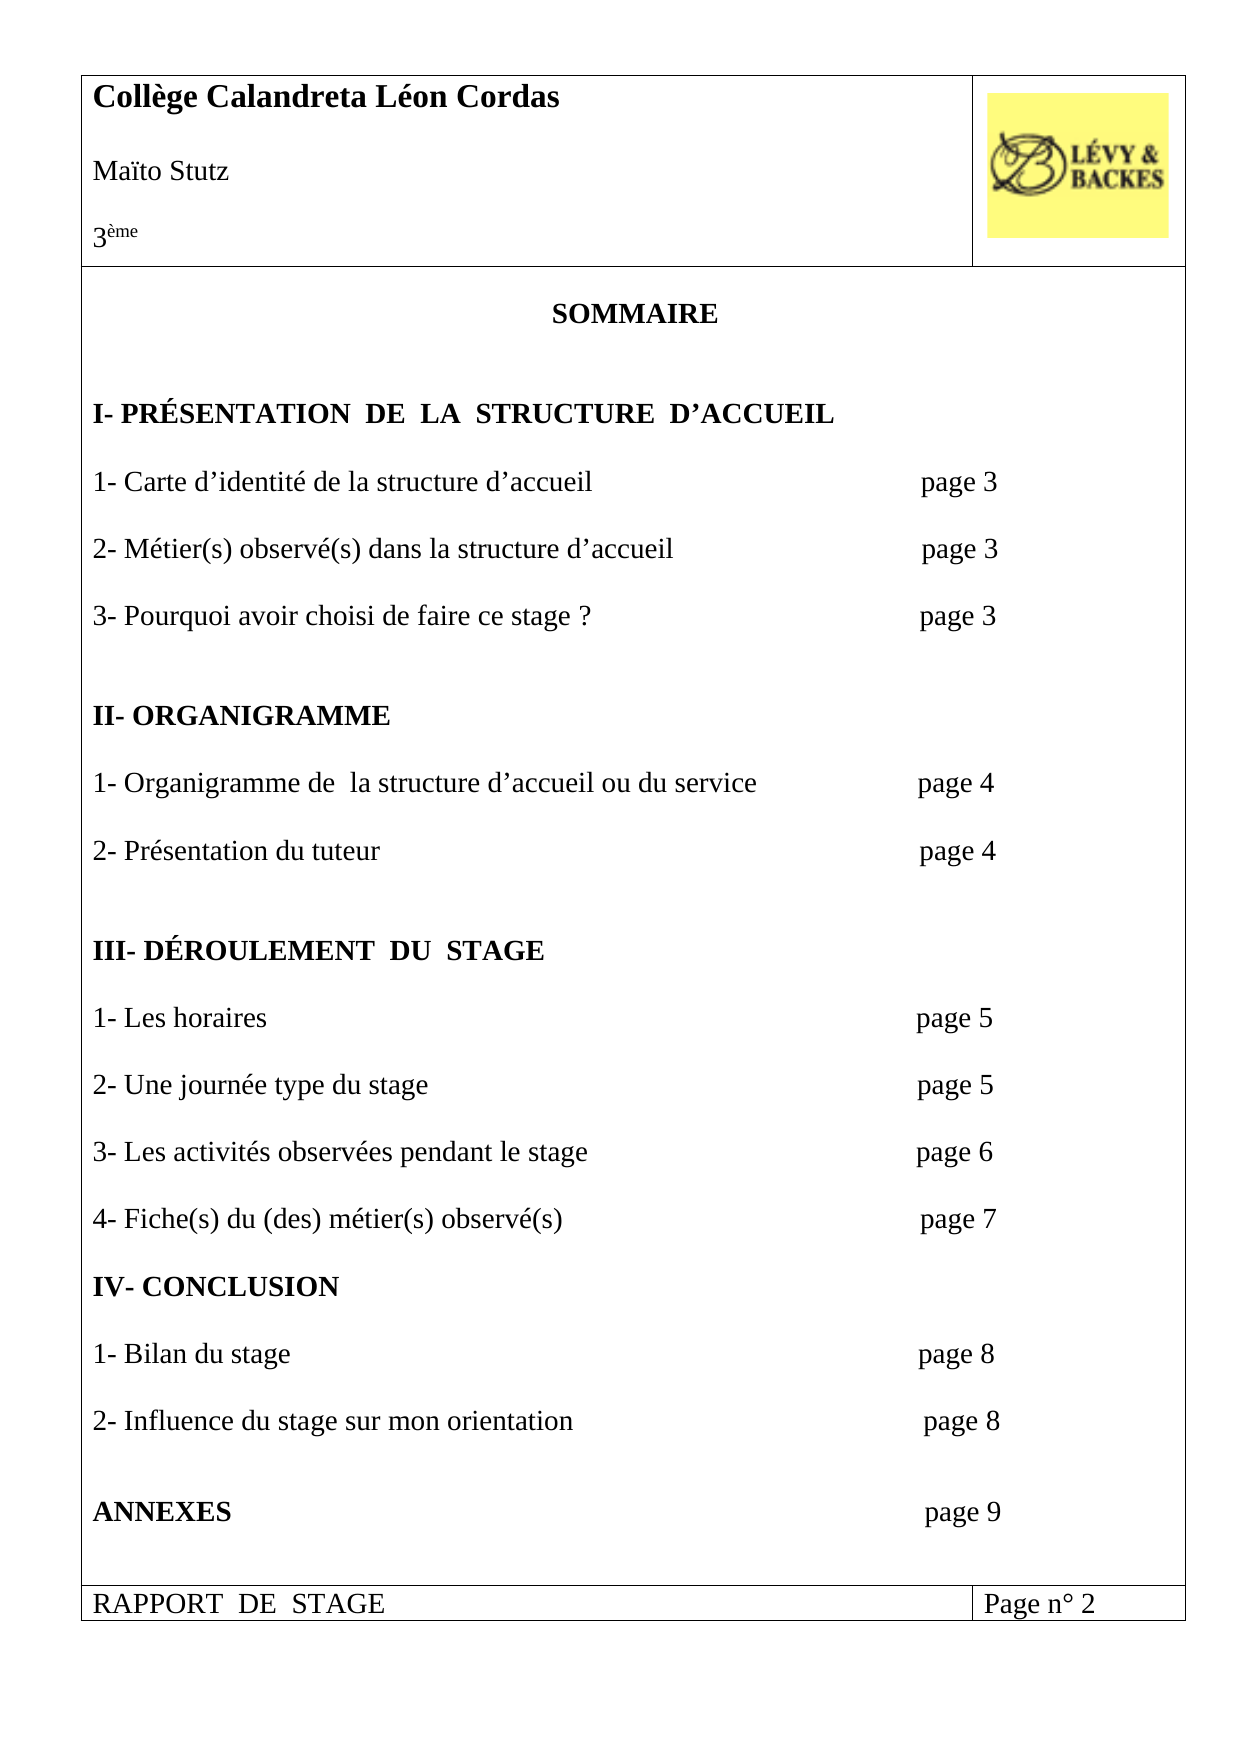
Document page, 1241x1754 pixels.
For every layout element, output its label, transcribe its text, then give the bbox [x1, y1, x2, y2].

table_header [973, 76, 1185, 266]
table_cell Page n° 2 [973, 1586, 1185, 1619]
table_cell RAPPORT DE STAGE [82, 1586, 972, 1619]
table_header Collège Calandreta Léon Cordas Maïto Stutz 3ème [82, 76, 972, 266]
table_cell SOMMAIRE I- PRÉSENTATION DE LA STRUCTURE D’ACCUEIL 1- Carte d’identité de la structure d’accueil page 3 2- Métier(s) observé(s) dans la structure d’accueil page 3 3- Pourquoi avoir choisi de faire ce stage ? page 3 II- ORGANIGRAMME 1- Organigramme de la structure d’accueil ou du service page 4 2- Présentation du tuteur page 4 III- DÉROULEMENT DU STAGE 1- Les horaires page 5 2- Une journée type du stage page 5 3- Les activités observées pendant le stage page 6 4- Fiche(s) du (des) métier(s) observé(s) page 7 IV- CONCLUSION 1- Bilan du stage page 8 2- Influence du stage sur mon orientation page 8 ANNEXES page 9 [82, 267, 1185, 1585]
